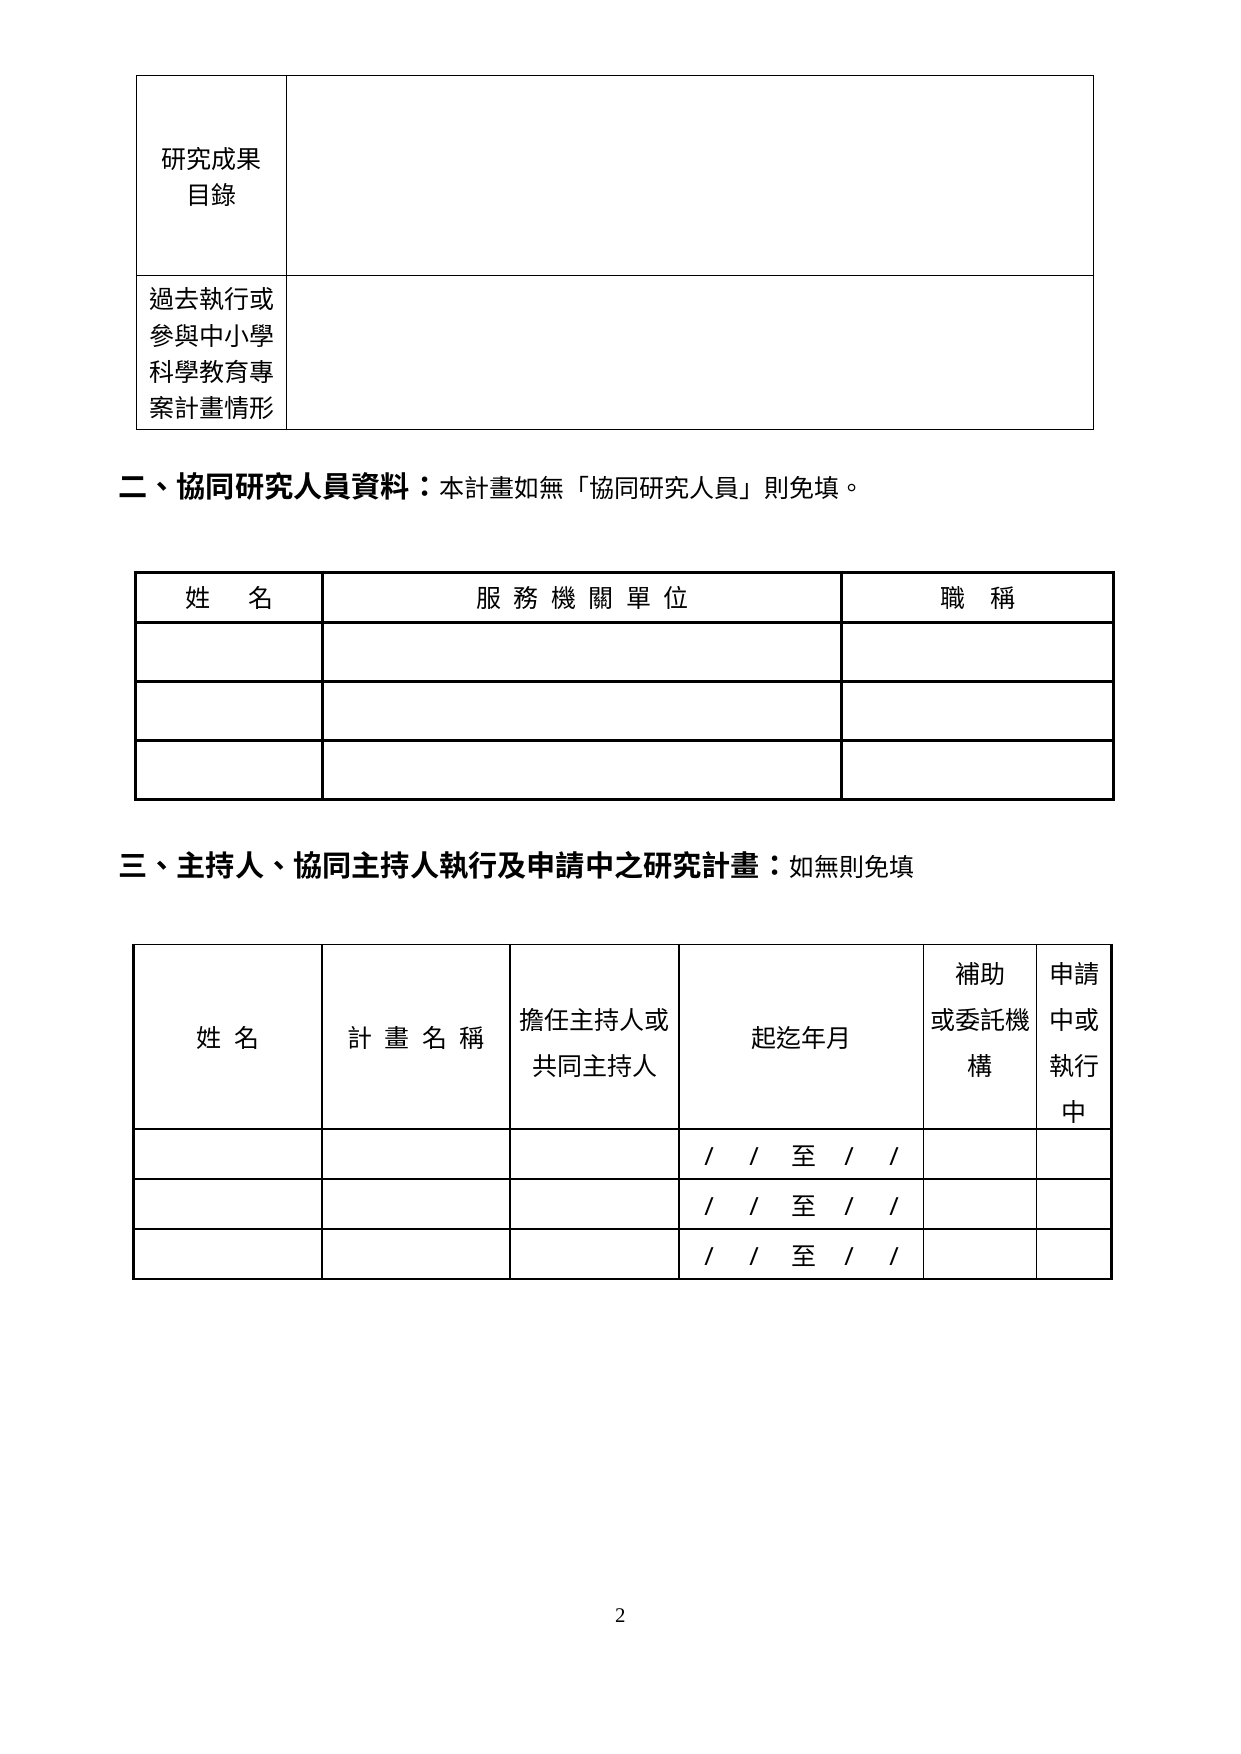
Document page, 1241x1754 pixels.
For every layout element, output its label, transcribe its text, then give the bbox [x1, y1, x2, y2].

table_cell 過去執行或參與中小學科學教育專案計畫情形 [137, 276, 286, 428]
table_cell [511, 1130, 678, 1178]
table_cell [135, 1180, 321, 1228]
table_header 補助 或委託機構 [924, 945, 1036, 1128]
table_cell [324, 683, 840, 739]
table_cell [511, 1230, 678, 1278]
table_cell 研究成果 目錄 [137, 76, 286, 275]
text 三、主持人、協同主持人執行及申請中之研究計畫：如無則免填 [118, 842, 1122, 884]
text 二、協同研究人員資料：本計畫如無「協同研究人員」則免填。 [118, 463, 1122, 506]
table_cell [323, 1130, 509, 1178]
table_cell [137, 624, 321, 679]
table_cell [324, 624, 840, 679]
table_cell [924, 1180, 1036, 1228]
table_header 服 務 機 關 單 位 [324, 574, 840, 621]
table_cell [137, 742, 321, 798]
table_cell [511, 1180, 678, 1228]
table_cell [287, 276, 1093, 428]
table_header 計 畫 名 稱 [323, 945, 509, 1128]
table_cell / / 至 / / [680, 1180, 923, 1228]
table_header 申請中或 執行中 [1037, 945, 1110, 1128]
table_header 擔任主持人或 共同主持人 [511, 945, 678, 1128]
table_cell [287, 76, 1093, 275]
table_cell [1037, 1180, 1110, 1228]
table_cell [135, 1230, 321, 1278]
table_cell [924, 1230, 1036, 1278]
table_cell [324, 742, 840, 798]
table_cell [135, 1130, 321, 1178]
table_cell / / 至 / / [680, 1230, 923, 1278]
table_cell [1037, 1130, 1110, 1178]
table_header 職 稱 [843, 574, 1112, 621]
table_header 姓 名 [137, 574, 321, 621]
table_header 起迄年月 [680, 945, 923, 1128]
table_cell [323, 1230, 509, 1278]
table_header 姓 名 [135, 945, 321, 1128]
table_cell [843, 742, 1112, 798]
table_cell [323, 1180, 509, 1228]
table_cell [843, 683, 1112, 739]
table_cell / / 至 / / [680, 1130, 923, 1178]
table_cell [924, 1130, 1036, 1178]
table_cell [137, 683, 321, 739]
table_cell [1037, 1230, 1110, 1278]
table_cell [843, 624, 1112, 679]
